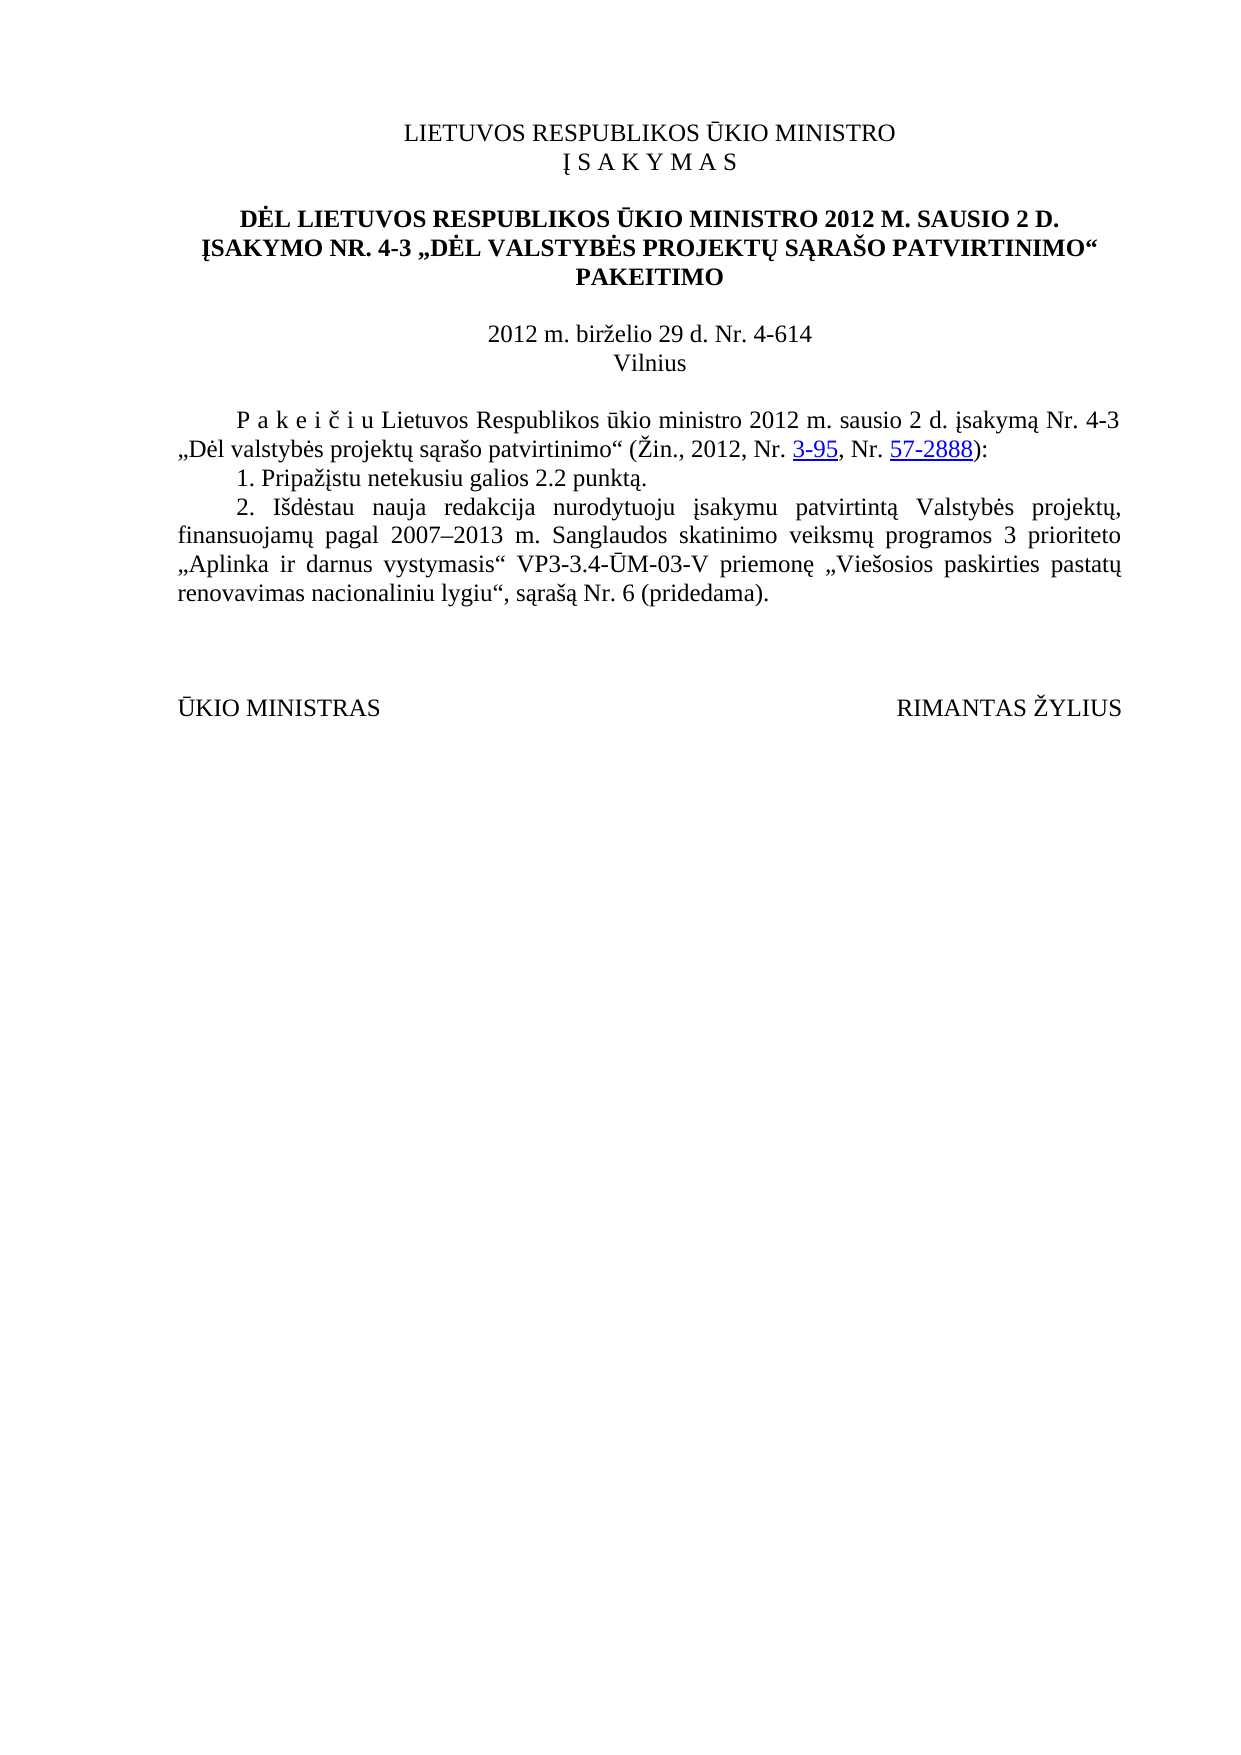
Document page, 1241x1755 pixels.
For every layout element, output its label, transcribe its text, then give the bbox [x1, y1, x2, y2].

text Ūkio ministras Rimantas Žylius [177, 693, 1122, 722]
text 2012 m. birželio 29 d. Nr. 4-614 [177, 319, 1122, 348]
text Į S A K Y M A S [177, 147, 1122, 176]
text Vilnius [177, 348, 1122, 377]
text P a k e i č i u Lietuvos Respublikos ūkio ministro 2012 m. sausio 2 d. įsakymą Nr. 4-3 „Dėl valstybės projektų sąrašo patvirtinimo“ (Žin., 2012, Nr. 3-95, Nr. 57-2888): [177, 406, 1122, 463]
text 2. Išdėstau nauja redakcija nurodytuoju įsakymu patvirtintą Valstybės projektų, finansuojamų pagal 2007–2013 m. Sanglaudos skatinimo veiksmų programos 3 prioriteto „Aplinka ir darnus vystymasis“ VP3-3.4-ŪM-03-V priemonę „Viešosios paskirties pastatų renovavimas nacionaliniu lygiu“, sąrašą Nr. 6 (pridedama). [177, 492, 1122, 607]
text 1. Pripažįstu netekusiu galios 2.2 punktą. [177, 463, 1122, 492]
text dėl Lietuvos respublikos ūkio ministro 2012 m. sausio 2 d. įsakymo Nr. 4-3 „dėl VALSTYBĖS projektų sąrašo patvirtinimo“ pakeitimo [177, 204, 1122, 291]
text LIETUVOS RESPUBLIKOS ŪKIO MINISTRO [177, 118, 1122, 147]
